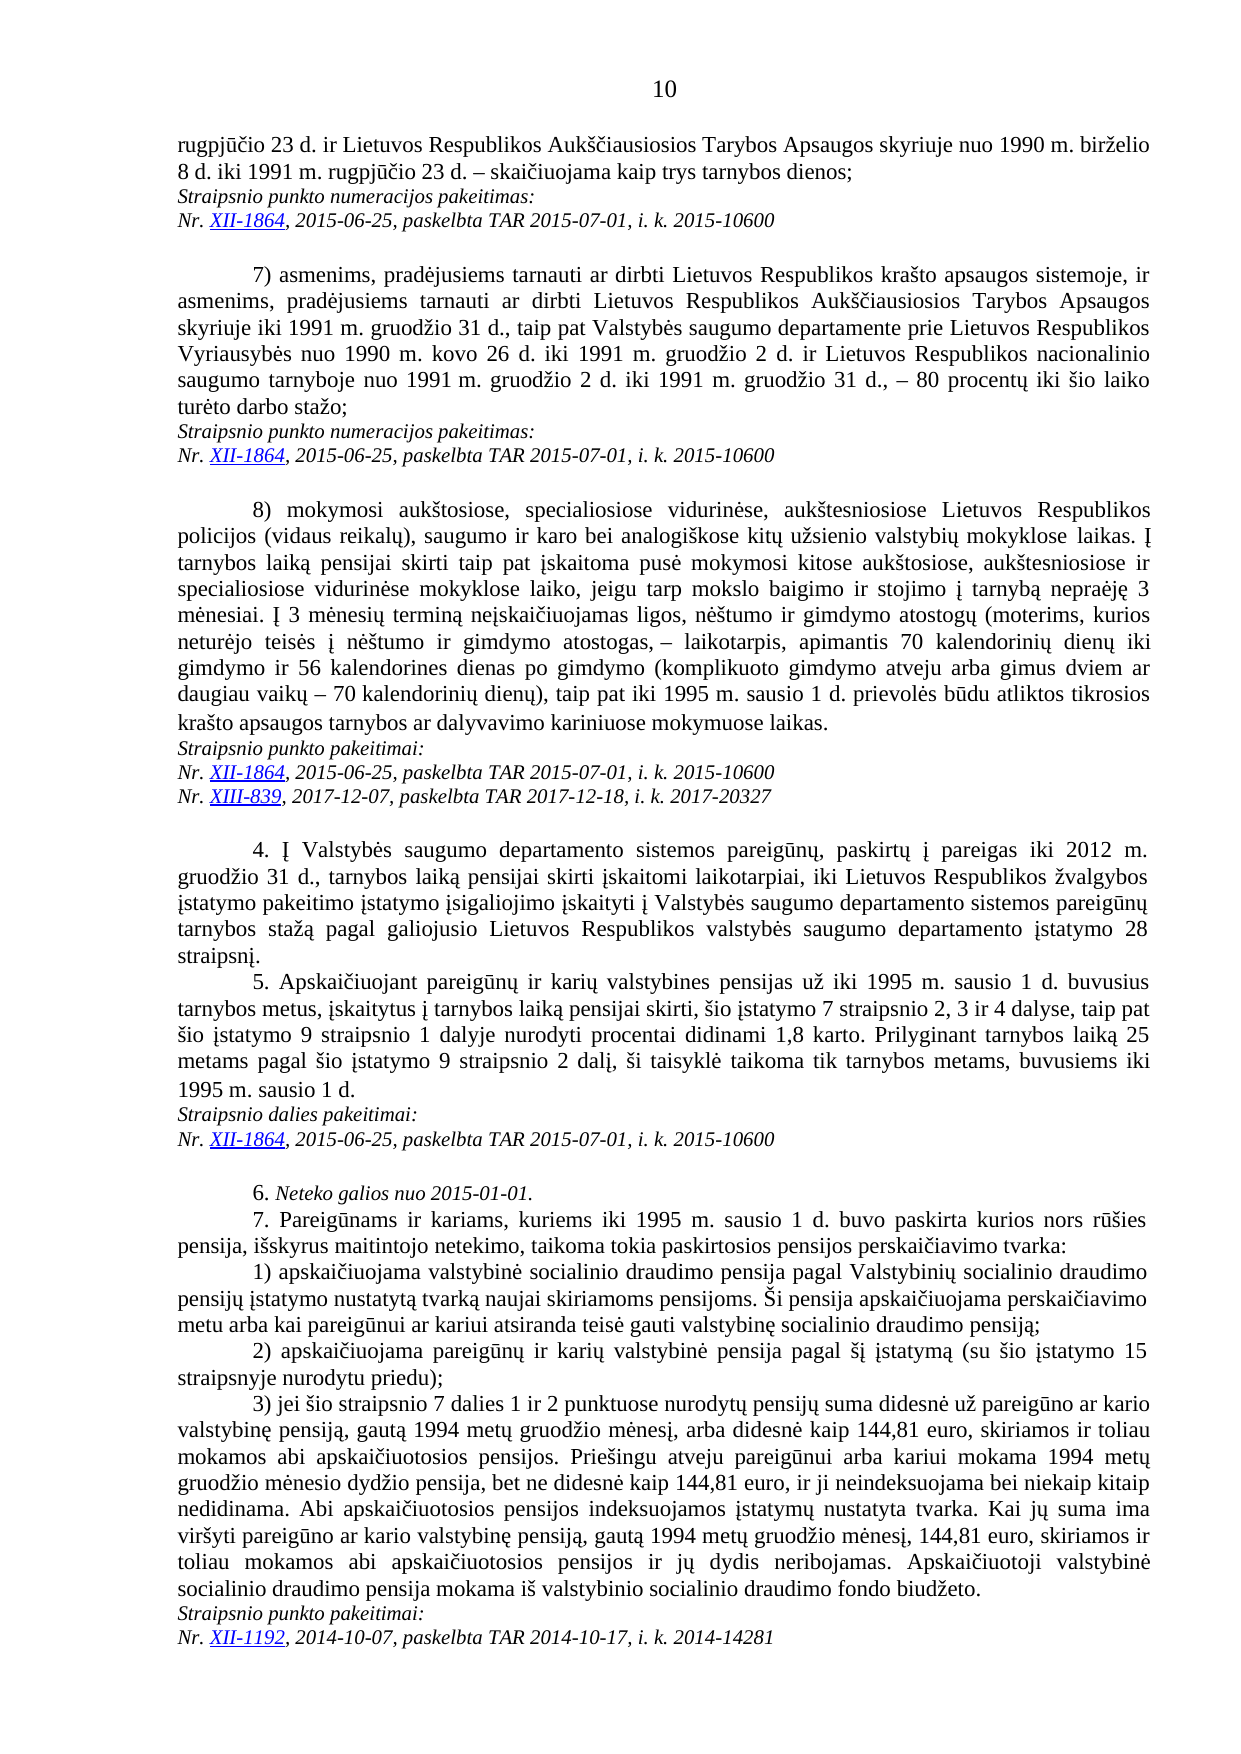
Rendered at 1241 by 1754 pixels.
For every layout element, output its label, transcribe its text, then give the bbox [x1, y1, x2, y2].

text 2) apskaičiuojama pareigūnų ir karių valstybinė pensija pagal šį įstatymą (su šio įstatymo 15 straipsnyje nurodytu priedu); [177, 1337, 1149, 1390]
text 8) mokymosi aukštosiose, specialiosiose vidurinėse, aukštesniosiose Lietuvos Respublikos policijos (vidaus reikalų), saugumo ir karo bei analogiškose kitų užsienio valstybių mokyklose laikas. Į tarnybos laiką pensijai skirti taip pat įskaitoma pusė mokymosi kitose aukštosiose, aukštesniosiose ir specialiosiose vidurinėse mokyklose laiko, jeigu tarp mokslo baigimo ir stojimo į tarnybą nepraėję 3 mėnesiai. Į 3 mėnesių terminą neįskaičiuojamas ligos, nėštumo ir gimdymo atostogų (moterims, kurios neturėjo teisės į nėštumo ir gimdymo atostogas, – laikotarpis, apimantis 70 kalendorinių dienų iki gimdymo ir 56 kalendorines dienas po gimdymo (komplikuoto gimdymo atveju arba gimus dviem ar daugiau vaikų – 70 kalendorinių dienų), taip pat iki 1995 m. sausio 1 d. prievolės būdu atliktos tikrosios krašto apsaugos tarnybos ar dalyvavimo kariniuose mokymuose laikas. [177, 496, 1152, 736]
text Straipsnio dalies pakeitimai: [177, 1102, 1152, 1126]
text Nr. XII-1192, 2014-10-07, paskelbta TAR 2014-10-17, i. k. 2014-14281 [177, 1625, 1152, 1649]
text rugpjūčio 23 d. ir Lietuvos Respublikos Aukščiausiosios Tarybos Apsaugos skyriuje nuo 1990 m. birželio 8 d. iki 1991 m. rugpjūčio 23 d. – skaičiuojama kaip trys tarnybos dienos; [177, 131, 1152, 184]
text 6. Neteko galios nuo 2015-01-01. [177, 1179, 1149, 1206]
text Nr. XIII-839, 2017-12-07, paskelbta TAR 2017-12-18, i. k. 2017-20327 [177, 784, 1152, 808]
text Nr. XII-1864, 2015-06-25, paskelbta TAR 2015-07-01, i. k. 2015-10600 [177, 208, 1152, 232]
text 5. Apskaičiuojant pareigūnų ir karių valstybines pensijas už iki 1995 m. sausio 1 d. buvusius tarnybos metus, įskaitytus į tarnybos laiką pensijai skirti, šio įstatymo 7 straipsnio 2, 3 ir 4 dalyse, taip pat šio įstatymo 9 straipsnio 1 dalyje nurodyti procentai didinami 1,8 karto. Prilyginant tarnybos laiką 25 metams pagal šio įstatymo 9 straipsnio 2 dalį, ši taisyklė taikoma tik tarnybos metams, buvusiems iki 1995 m. sausio 1 d. [177, 968, 1152, 1102]
text Straipsnio punkto numeracijos pakeitimas: [177, 184, 1152, 208]
text 1) apskaičiuojama valstybinė socialinio draudimo pensija pagal Valstybinių socialinio draudimo pensijų įstatymo nustatytą tvarką naujai skiriamoms pensijoms. Ši pensija apskaičiuojama perskaičiavimo metu arba kai pareigūnui ar kariui atsiranda teisė gauti valstybinę socialinio draudimo pensiją; [177, 1258, 1149, 1337]
text Nr. XII-1864, 2015-06-25, paskelbta TAR 2015-07-01, i. k. 2015-10600 [177, 443, 1152, 467]
text Straipsnio punkto numeracijos pakeitimas: [177, 419, 1152, 443]
text Nr. XII-1864, 2015-06-25, paskelbta TAR 2015-07-01, i. k. 2015-10600 [177, 759, 1152, 784]
text Nr. XII-1864, 2015-06-25, paskelbta TAR 2015-07-01, i. k. 2015-10600 [177, 1126, 1152, 1151]
text 3) jei šio straipsnio 7 dalies 1 ir 2 punktuose nurodytų pensijų suma didesnė už pareigūno ar kario valstybinę pensiją, gautą 1994 metų gruodžio mėnesį, arba didesnė kaip 144,81 euro, skiriamos ir toliau mokamos abi apskaičiuotosios pensijos. Priešingu atveju pareigūnui arba kariui mokama 1994 metų gruodžio mėnesio dydžio pensija, bet ne didesnė kaip 144,81 euro, ir ji neindeksuojama bei niekaip kitaip nedidinama. Abi apskaičiuotosios pensijos indeksuojamos įstatymų nustatyta tvarka. Kai jų suma ima viršyti pareigūno ar kario valstybinę pensiją, gautą 1994 metų gruodžio mėnesį, 144,81 euro, skiriamos ir toliau mokamos abi apskaičiuotosios pensijos ir jų dydis neribojamas. Apskaičiuotoji valstybinė socialinio draudimo pensija mokama iš valstybinio socialinio draudimo fondo biudžeto. [177, 1390, 1152, 1601]
text Straipsnio punkto pakeitimai: [177, 1601, 1152, 1625]
text 7. Pareigūnams ir kariams, kuriems iki 1995 m. sausio 1 d. buvo paskirta kurios nors rūšies pensija, išskyrus maitintojo netekimo, taikoma tokia paskirtosios pensijos perskaičiavimo tvarka: [177, 1206, 1149, 1258]
text Straipsnio punkto pakeitimai: [177, 736, 1152, 759]
text 7) asmenims, pradėjusiems tarnauti ar dirbti Lietuvos Respublikos krašto apsaugos sistemoje, ir asmenims, pradėjusiems tarnauti ar dirbti Lietuvos Respublikos Aukščiausiosios Tarybos Apsaugos skyriuje iki 1991 m. gruodžio 31 d., taip pat Valstybės saugumo departamente prie Lietuvos Respublikos Vyriausybės nuo 1990 m. kovo 26 d. iki 1991 m. gruodžio 2 d. ir Lietuvos Respublikos nacionalinio saugumo tarnyboje nuo 1991 m. gruodžio 2 d. iki 1991 m. gruodžio 31 d., – 80 procentų iki šio laiko turėto darbo stažo; [177, 261, 1152, 419]
text 4. Į Valstybės saugumo departamento sistemos pareigūnų, paskirtų į pareigas iki 2012 m. gruodžio 31 d., tarnybos laiką pensijai skirti įskaitomi laikotarpiai, iki Lietuvos Respublikos žvalgybos įstatymo pakeitimo įstatymo įsigaliojimo įskaityti į Valstybės saugumo departamento sistemos pareigūnų tarnybos stažą pagal galiojusio Lietuvos Respublikos valstybės saugumo departamento įstatymo 28 straipsnį. [177, 836, 1149, 968]
